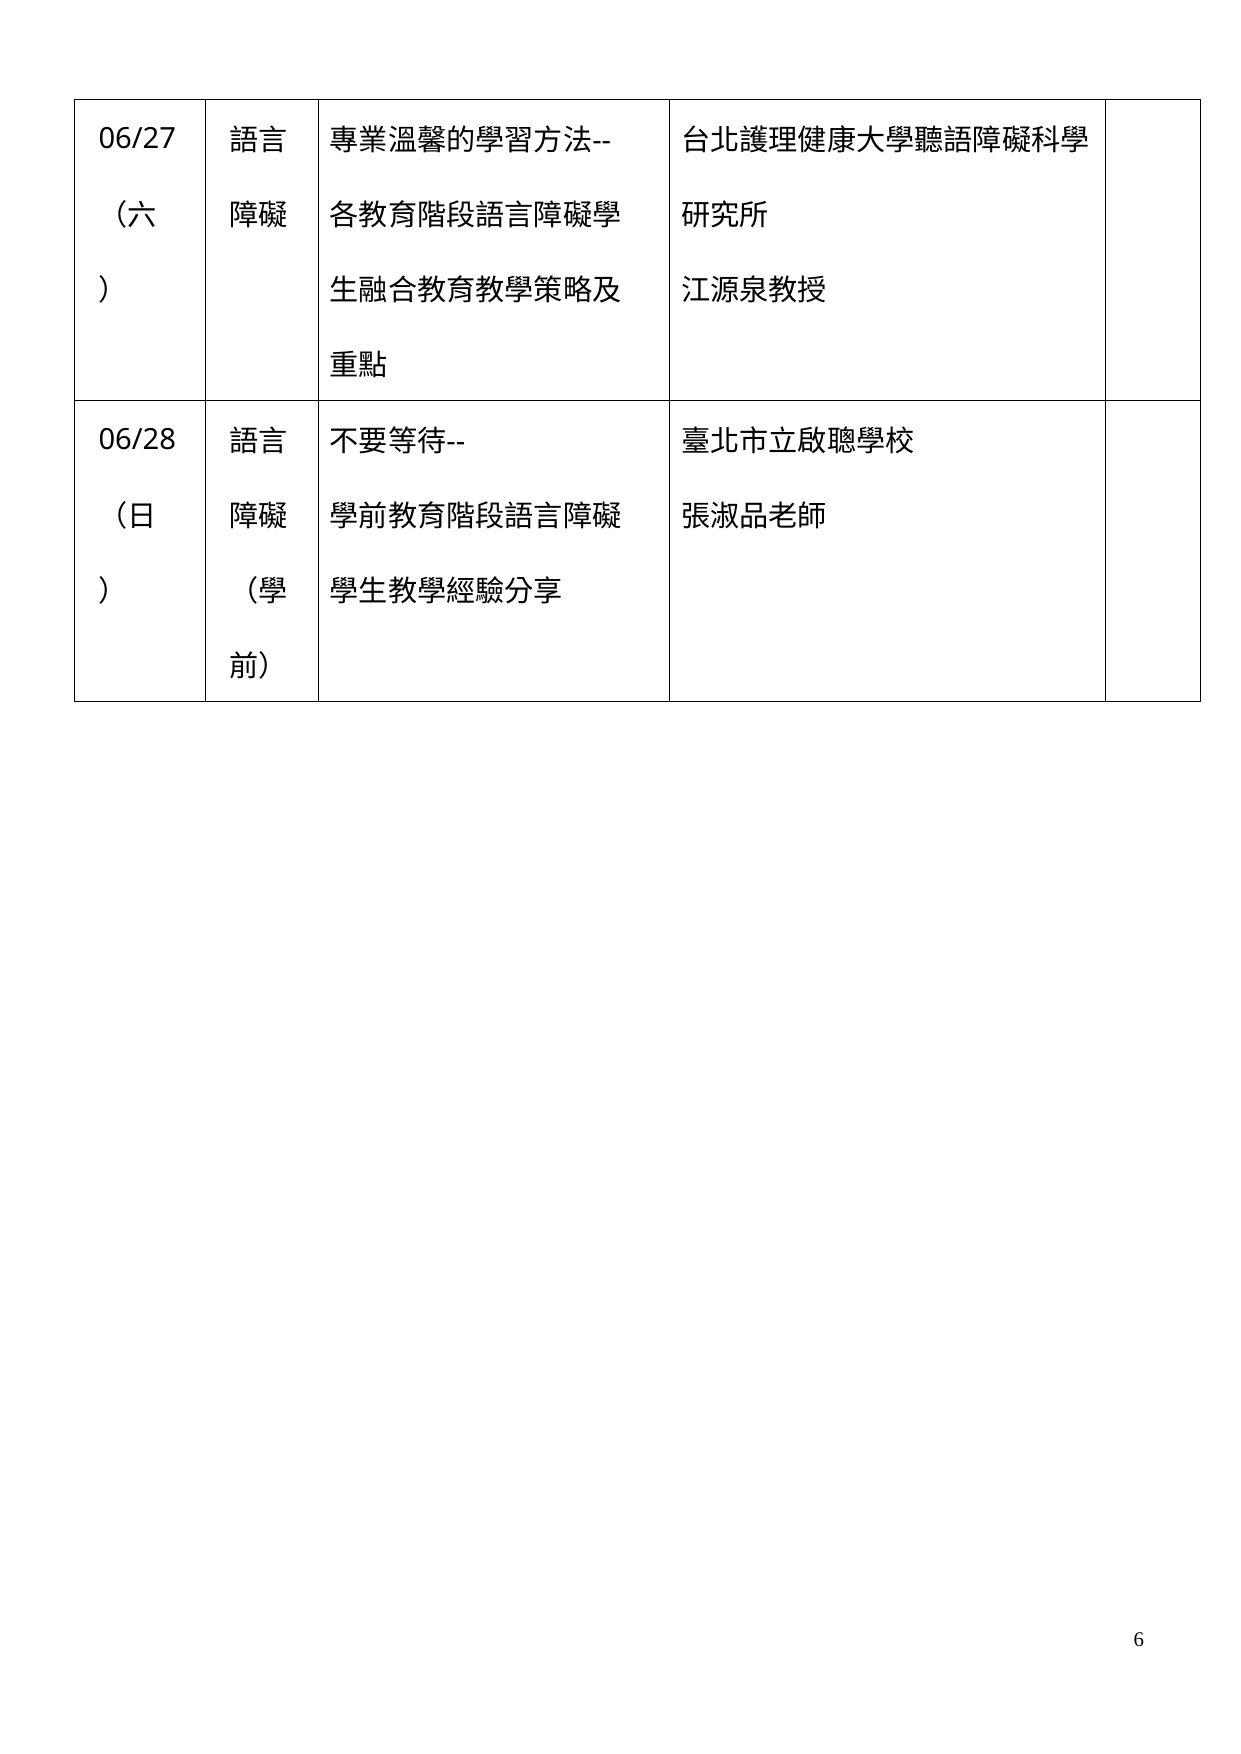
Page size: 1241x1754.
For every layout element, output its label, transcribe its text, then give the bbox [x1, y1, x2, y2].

table_cell 臺北市立啟聰學校 張淑品老師 [670, 401, 1105, 701]
table_cell 專業溫馨的學習方法-- 各教育階段語言障礙學生融合教育教學策略及重點 [319, 100, 669, 400]
table_cell [1106, 401, 1200, 701]
table_cell 語言障礙 [206, 100, 318, 400]
table_cell [1106, 100, 1200, 400]
table_cell 語言障礙（學前） [206, 401, 318, 701]
table_cell 06/27（六） [75, 100, 205, 400]
table_cell 不要等待-- 學前教育階段語言障礙學生教學經驗分享 [319, 401, 669, 701]
table_cell 台北護理健康大學聽語障礙科學研究所 江源泉教授 [670, 100, 1105, 400]
table_cell 06/28（日） [75, 401, 205, 701]
